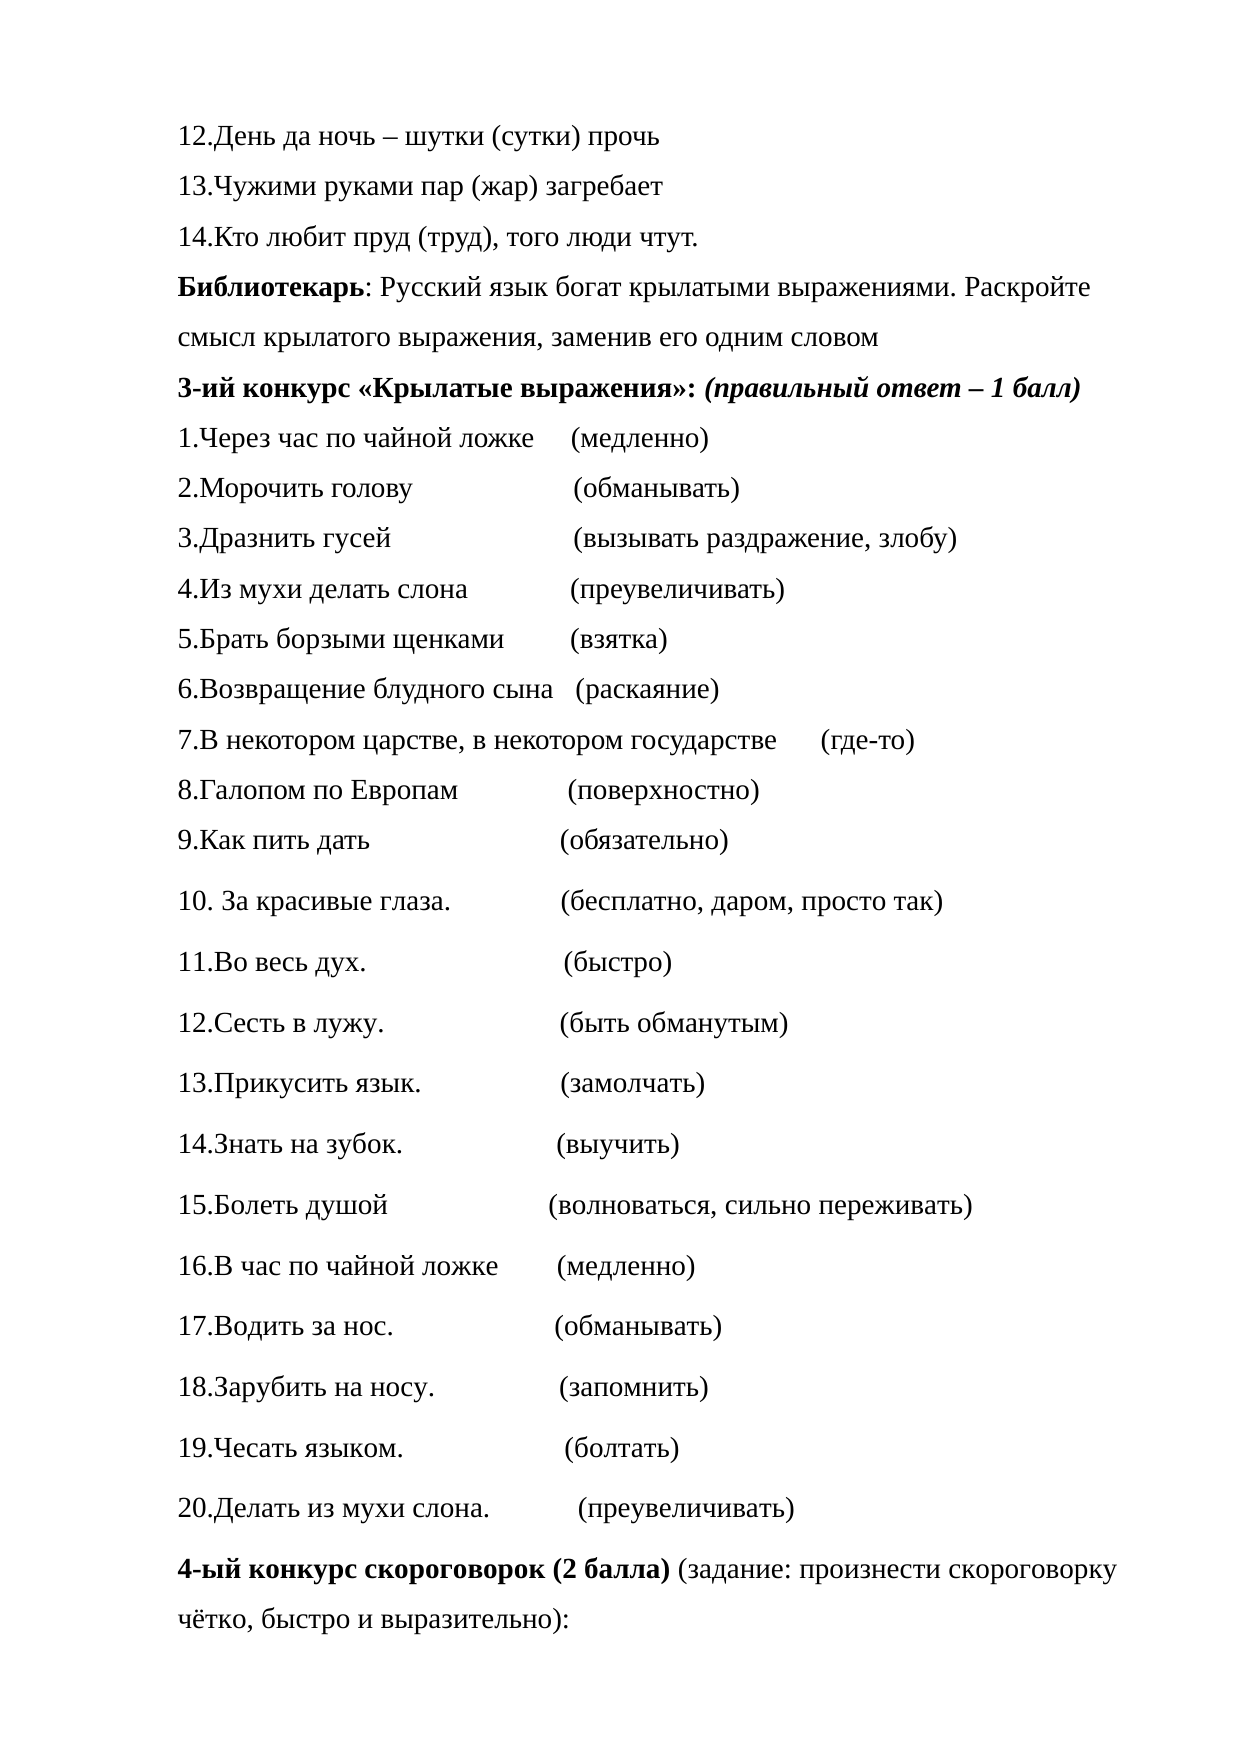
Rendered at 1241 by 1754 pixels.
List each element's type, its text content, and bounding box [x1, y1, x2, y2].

text 18.Зарубить на носу. (запомнить) [177, 1369, 1152, 1403]
text 17.Водить за нос. (обманывать) [177, 1308, 1152, 1342]
text 4.Из мухи делать слона (преувеличивать) [177, 571, 1152, 604]
text 7.В некотором царстве, в некотором государстве (где-то) [177, 722, 1152, 755]
text Библиотекарь: Русский язык богат крылатыми выражениями. Раскройте смысл крылатого выражения, заменив его одним словом 3-ий конкурс «Крылатые выражения»: (правильный ответ – 1 балл) [177, 269, 1152, 403]
text 3.Дразнить гусей (вызывать раздражение, злобу) [177, 521, 1152, 554]
text 13.Прикусить язык. (замолчать) [177, 1065, 1152, 1099]
text 11.Во весь дух. (быстро) [177, 944, 1152, 977]
text 10. За красивые глаза. (бесплатно, даром, просто так) [177, 883, 1152, 917]
text 1.Через час по чайной ложке (медленно) [177, 420, 1152, 453]
text 5.Брать борзыми щенками (взятка) [177, 621, 1152, 655]
text 2.Морочить голову (обманывать) [177, 470, 1152, 504]
text 16.В час по чайной ложке (медленно) [177, 1248, 1152, 1281]
text 12.День да ночь – шутки (сутки) прочь [177, 118, 1152, 152]
text 6.Возвращение блудного сына (раскаяние) [177, 672, 1152, 705]
text 12.Сесть в лужу. (быть обманутым) [177, 1005, 1152, 1038]
text 19.Чесать языком. (болтать) [177, 1430, 1152, 1463]
text 13.Чужими руками пар (жар) загребает [177, 168, 1152, 202]
text 15.Болеть душой (волноваться, сильно переживать) [177, 1187, 1152, 1220]
text 20.Делать из мухи слона. (преувеличивать) [177, 1491, 1152, 1524]
text 14.Кто любит пруд (труд), того люди чтут. [177, 219, 1152, 252]
text 14.Знать на зубок. (выучить) [177, 1126, 1152, 1160]
text 8.Галопом по Европам (поверхностно) [177, 772, 1152, 806]
text 9.Как пить дать (обязательно) [177, 822, 1152, 856]
text 4-ый конкурс скороговорок (2 балла) (задание: произнести скороговорку чётко, быстро и выразительно): [177, 1551, 1152, 1635]
